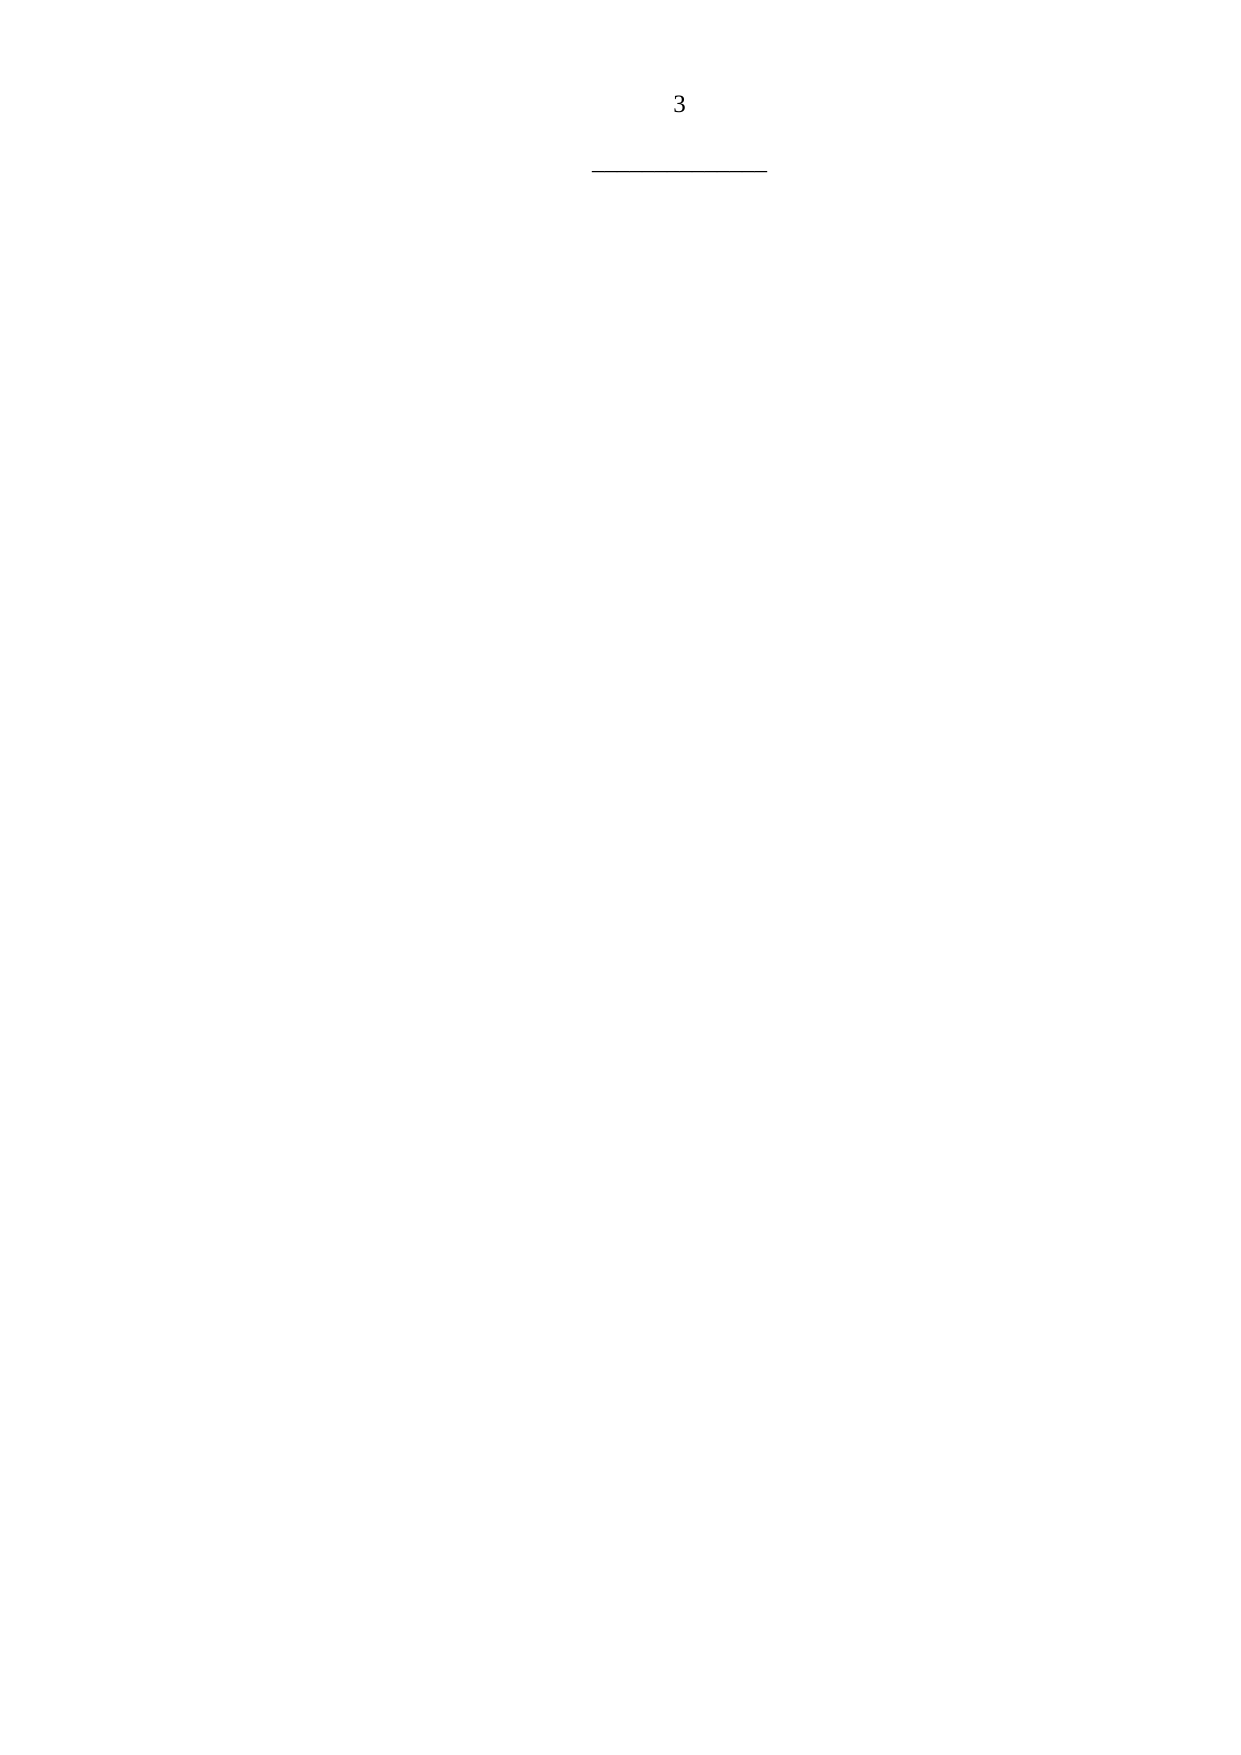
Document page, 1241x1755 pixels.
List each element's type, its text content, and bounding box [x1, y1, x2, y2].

text ______________ [177, 146, 1181, 175]
